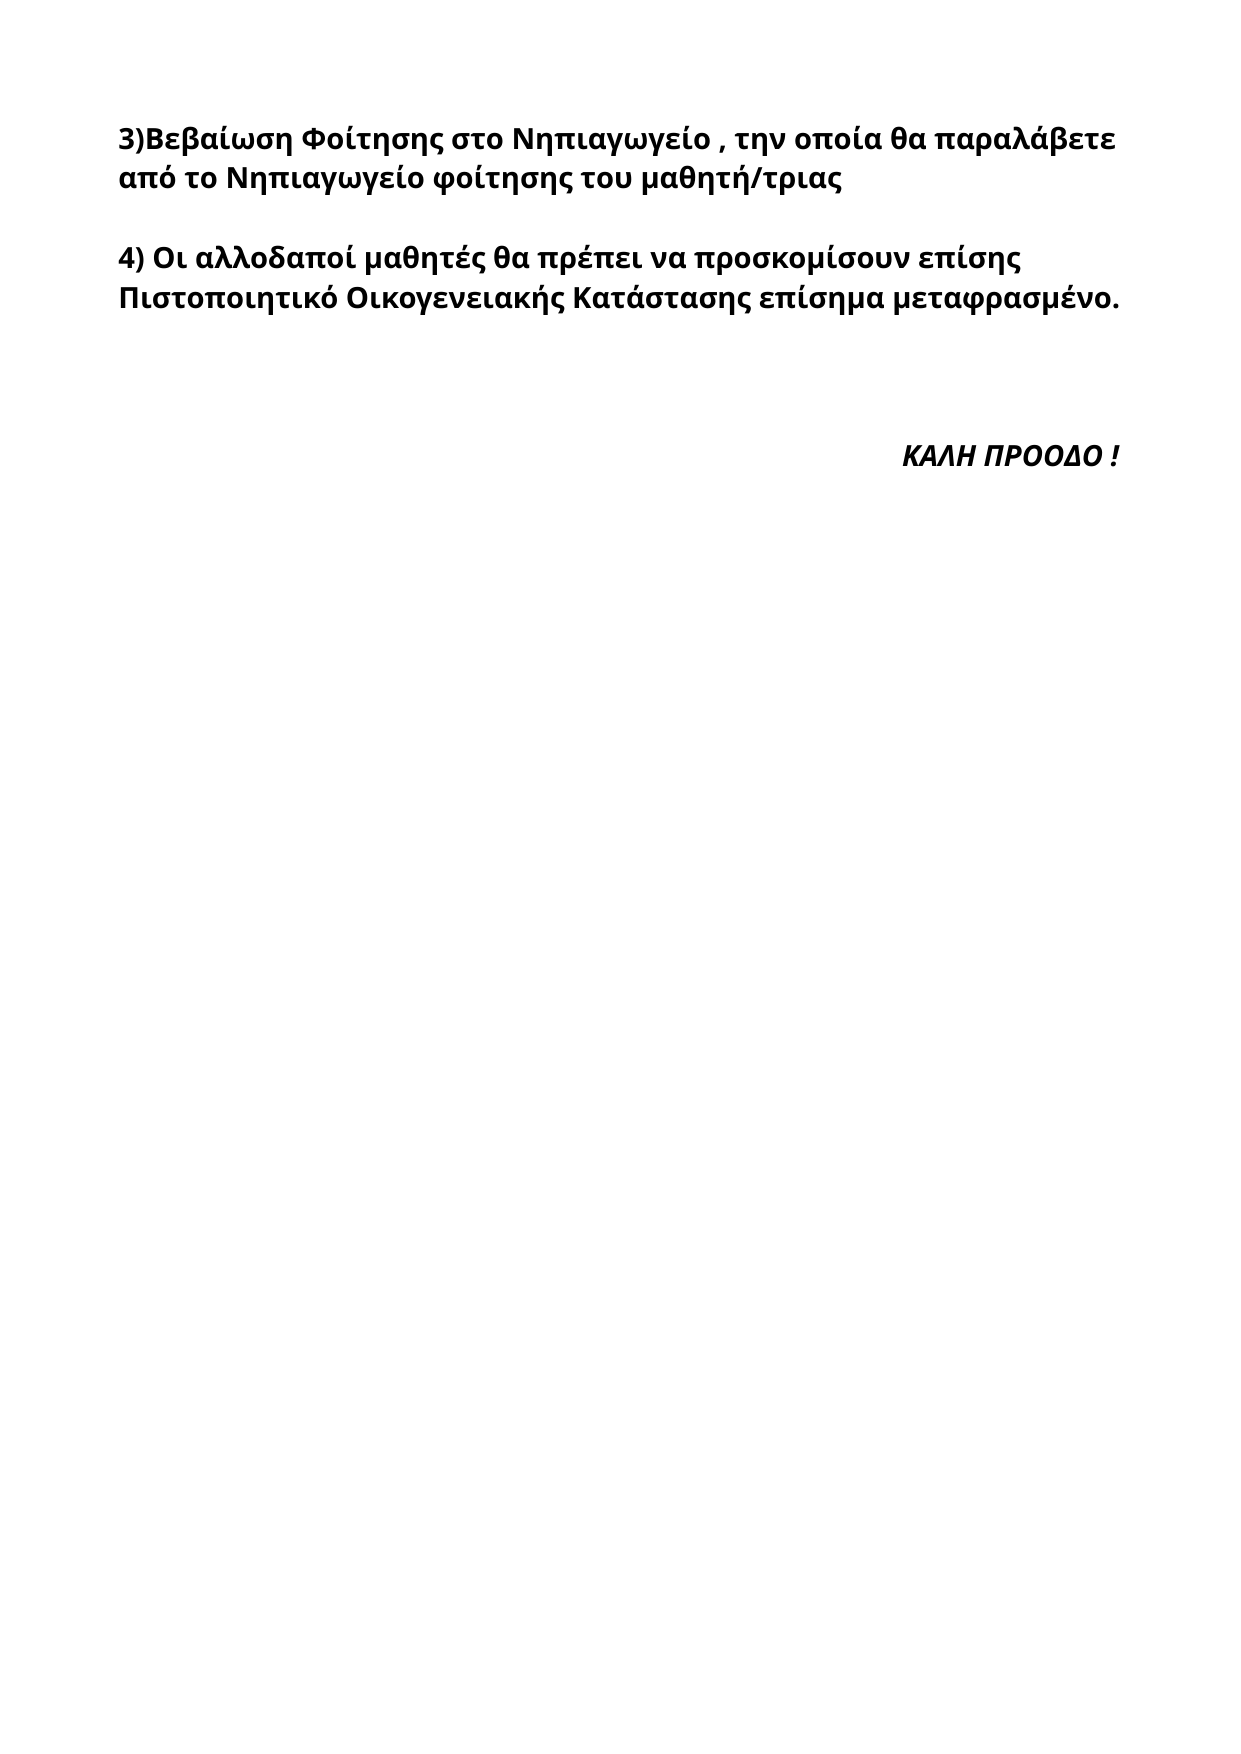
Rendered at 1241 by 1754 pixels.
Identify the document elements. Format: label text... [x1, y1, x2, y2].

text 3)Βεβαίωση Φοίτησης στο Νηπιαγωγείο , την οποία θα παραλάβετε από το Νηπιαγωγείο φοίτησης του μαθητή/τριας [118, 118, 1122, 197]
text ΚΑΛΗ ΠΡΟΟΔΟ ! [118, 396, 1122, 475]
text 4) Οι αλλοδαποί μαθητές θα πρέπει να προσκομίσουν επίσης Πιστοποιητικό Οικογενειακής Κατάστασης επίσημα μεταφρασμένο. [118, 237, 1122, 317]
